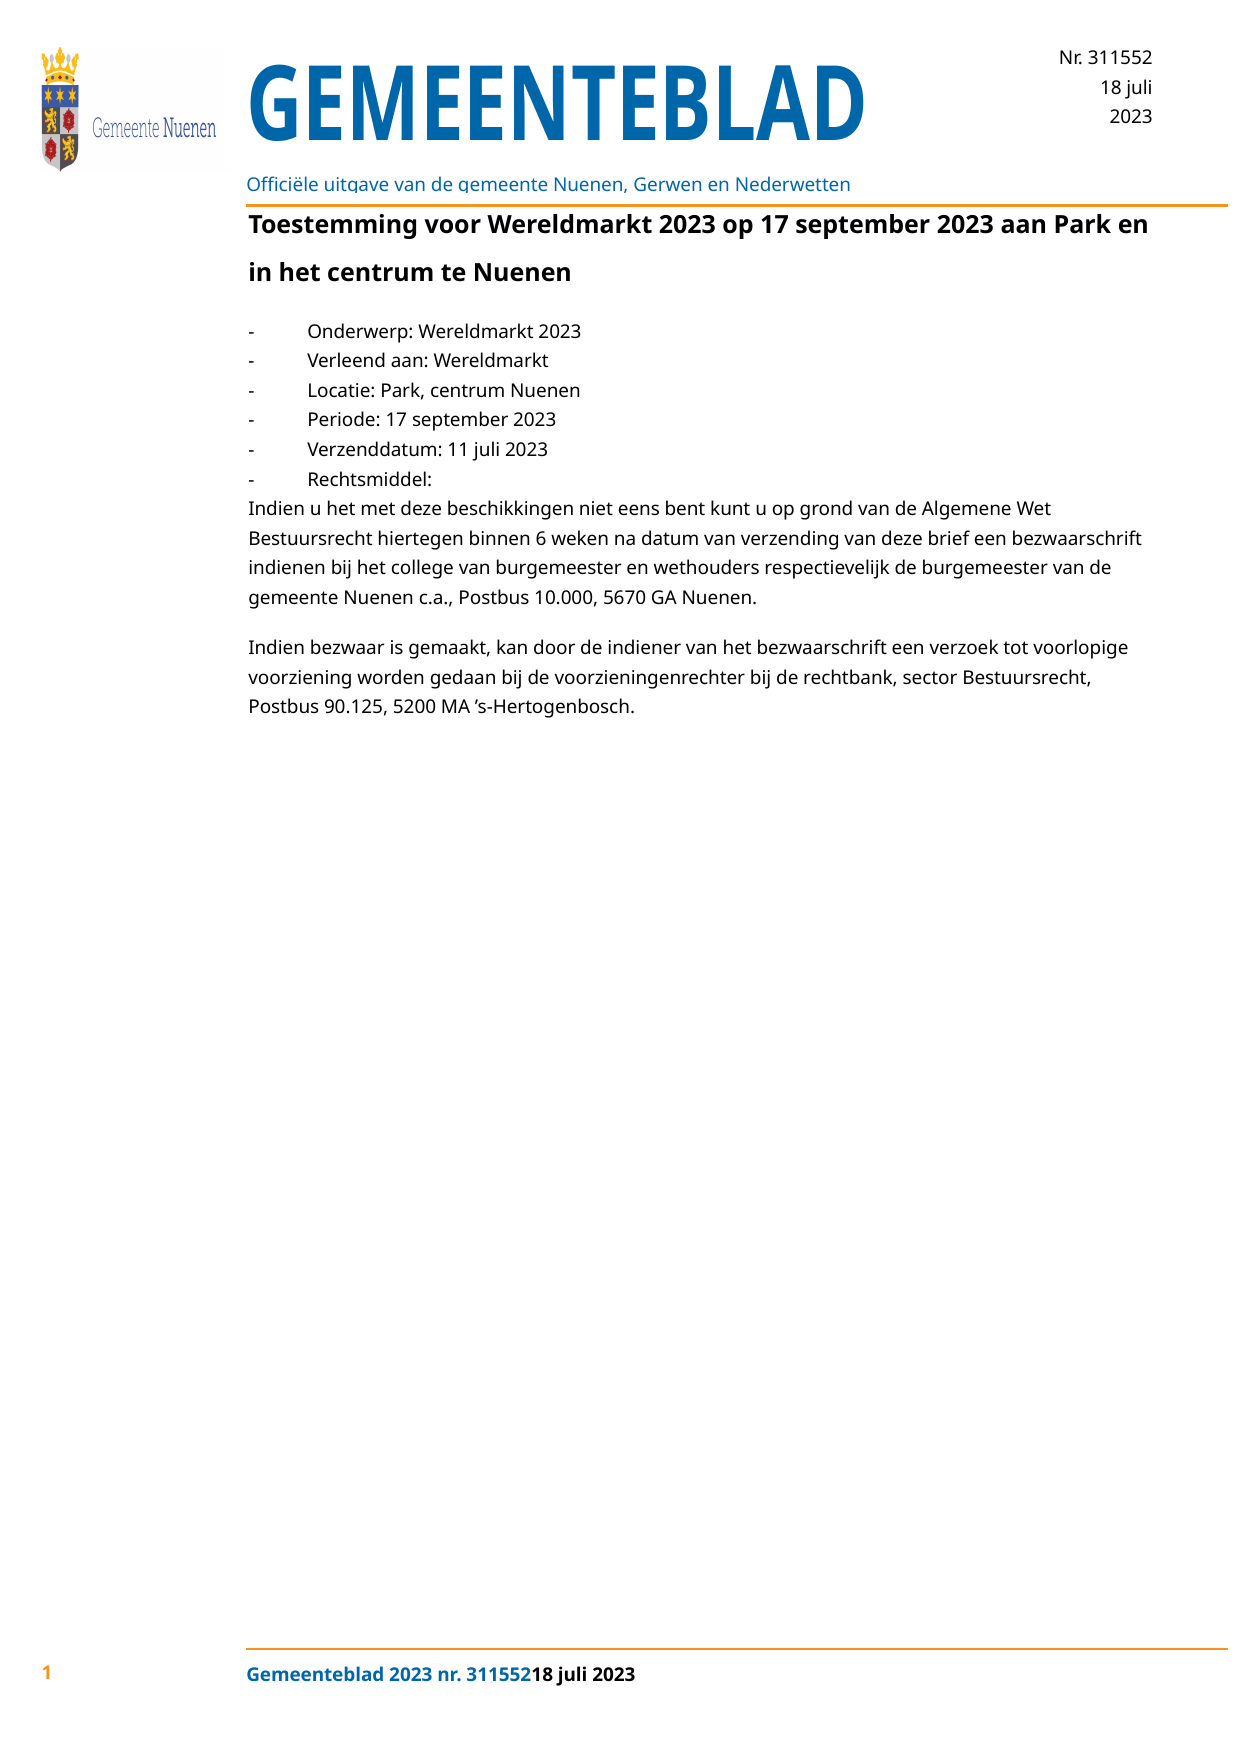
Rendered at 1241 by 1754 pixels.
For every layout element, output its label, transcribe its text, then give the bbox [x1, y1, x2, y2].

text Toestemming voor Wereldmarkt 2023 op 17 september 2023 aan Park en in het centrum te Nuenen [248, 207, 1152, 288]
list Verzenddatum: 11 juli 2023 [248, 436, 1152, 462]
list Verleend aan: Wereldmarkt [248, 347, 1152, 373]
list Periode: 17 september 2023 [248, 407, 1152, 432]
list Rechtsmiddel: [248, 466, 1152, 492]
text Indien u het met deze beschikkingen niet eens bent kunt u op grond van de Algemene Wet Bestuursrecht hiertegen binnen 6 weken na datum van verzending van deze brief een bezwaarschrift indienen bij het college van burgemeester en wethouders respectievelijk de burgemeester van de gemeente Nuenen c.a., Postbus 10.000, 5670 GA Nuenen. [248, 495, 1152, 610]
list Onderwerp: Wereldmarkt 2023 [248, 318, 1152, 344]
list Locatie: Park, centrum Nuenen [248, 377, 1152, 403]
picture [41, 47, 231, 172]
text Indien bezwaar is gemaakt, kan door de indiener van het bezwaarschrift een verzoek tot voorlopige voorziening worden gedaan bij de voorzieningenrechter bij de rechtbank, sector Bestuursrecht, Postbus 90.125, 5200 MA ’s-Hertogenbosch. [248, 634, 1152, 719]
